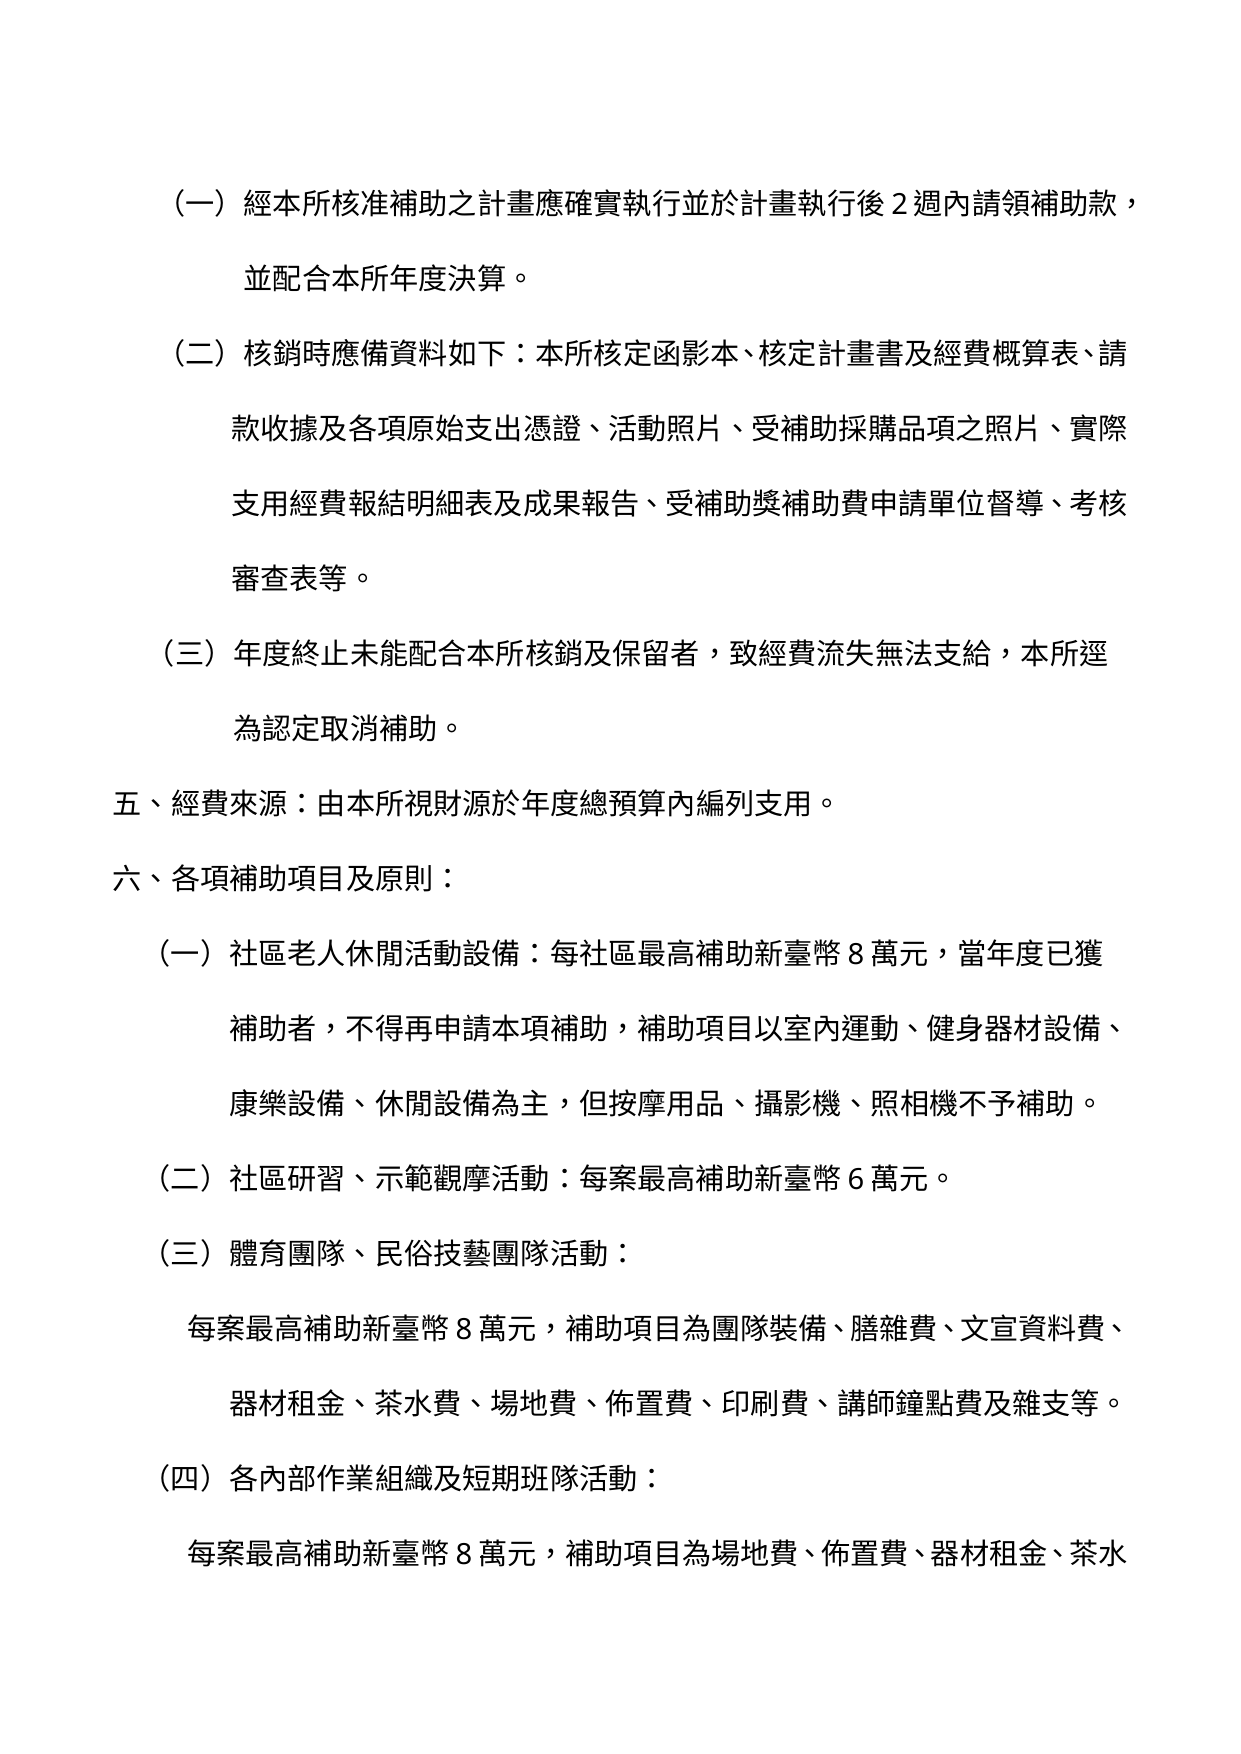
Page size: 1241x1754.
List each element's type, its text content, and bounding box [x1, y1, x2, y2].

text （一）經本所核准補助之計畫應確實執行並於計畫執行後2週內請領補助款，並配合本所年度決算。 [156, 164, 1128, 314]
text 五、經費來源：由本所視財源於年度總預算內編列支用。 [112, 764, 1128, 839]
text （二）核銷時應備資料如下：本所核定函影本、核定計畫書及經費概算表、請款收據及各項原始支出憑證、活動照片、受補助採購品項之照片、實際支用經費報結明細表及成果報告、受補助獎補助費申請單位督導、考核審查表等。 [156, 314, 1128, 614]
text （一）社區老人休閒活動設備：每社區最高補助新臺幣8萬元，當年度已獲補助者，不得再申請本項補助，補助項目以室內運動、健身器材設備、康樂設備、休閒設備為主，但按摩用品、攝影機、照相機不予補助。 [141, 914, 1128, 1139]
text 每案最高補助新臺幣8萬元，補助項目為團隊裝備、膳雜費、文宣資料費、器材租金、茶水費、場地費、佈置費、印刷費、講師鐘點費及雜支等。 [141, 1289, 1128, 1439]
text 每案最高補助新臺幣8萬元，補助項目為場地費、佈置費、器材租金、茶水 [141, 1514, 1128, 1589]
text （三）體育團隊、民俗技藝團隊活動： [141, 1214, 1128, 1289]
text （三）年度終止未能配合本所核銷及保留者，致經費流失無法支給，本所逕為認定取消補助。 [146, 614, 1128, 764]
text 六、各項補助項目及原則： [112, 839, 1128, 914]
text （四）各內部作業組織及短期班隊活動： [141, 1439, 1128, 1514]
text （二）社區研習、示範觀摩活動：每案最高補助新臺幣6萬元。 [141, 1139, 1128, 1214]
